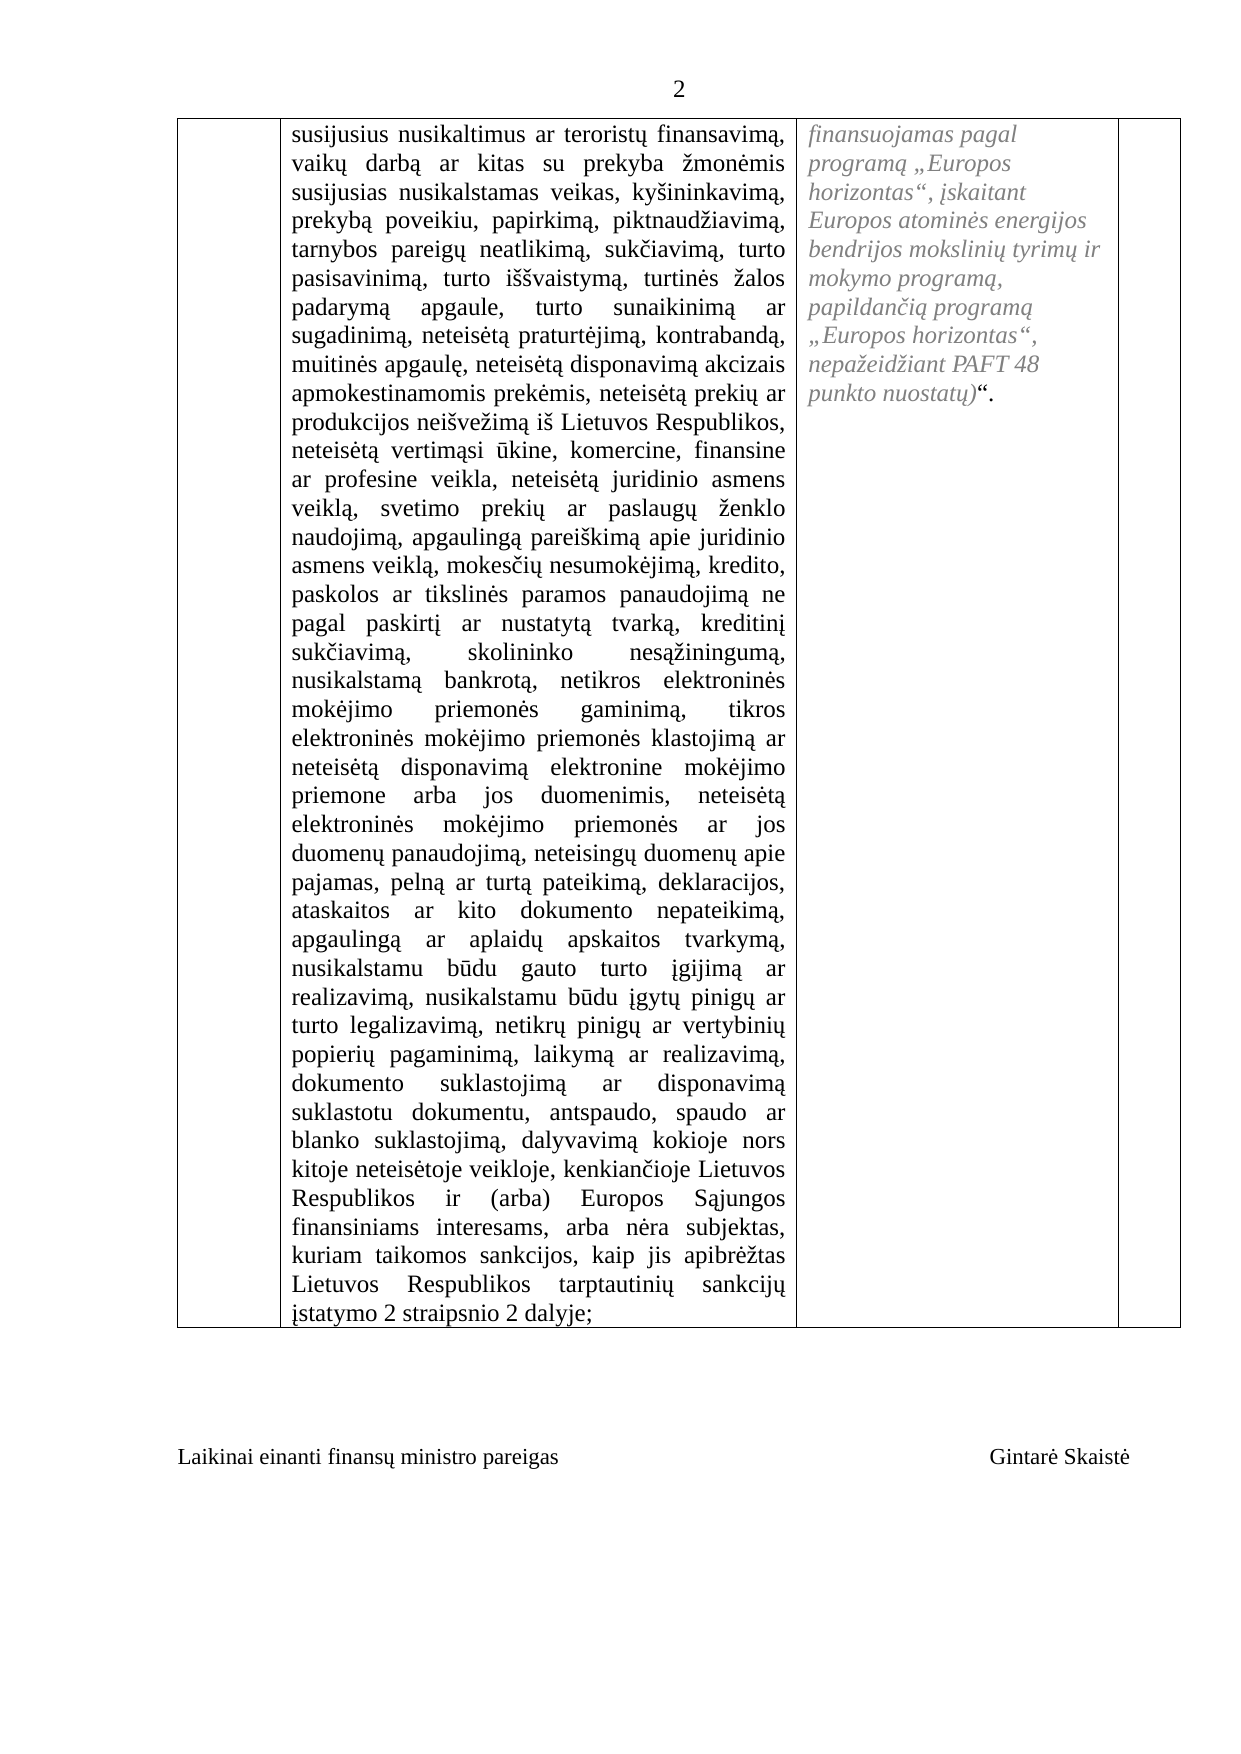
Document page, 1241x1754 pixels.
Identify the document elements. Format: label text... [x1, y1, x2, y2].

table_header susijusius nusikaltimus ar teroristų finansavimą, vaikų darbą ar kitas su prekyba žmonėmis susijusias nusikalstamas veikas, kyšininkavimą, prekybą poveikiu, papirkimą, piktnaudžiavimą, tarnybos pareigų neatlikimą, sukčiavimą, turto pasisavinimą, turto iššvaistymą, turtinės žalos padarymą apgaule, turto sunaikinimą ar sugadinimą, neteisėtą praturtėjimą, kontrabandą, muitinės apgaulę, neteisėtą disponavimą akcizais apmokestinamomis prekėmis, neteisėtą prekių ar produkcijos neišvežimą iš Lietuvos Respublikos, neteisėtą vertimąsi ūkine, komercine, finansine ar profesine veikla, neteisėtą juridinio asmens veiklą, svetimo prekių ar paslaugų ženklo naudojimą, apgaulingą pareiškimą apie juridinio asmens veiklą, mokesčių nesumokėjimą, kredito, paskolos ar tikslinės paramos panaudojimą ne pagal paskirtį ar nustatytą tvarką, kreditinį sukčiavimą, skolininko nesąžiningumą, nusikalstamą bankrotą, netikros elektroninės mokėjimo priemonės gaminimą, tikros elektroninės mokėjimo priemonės klastojimą ar neteisėtą disponavimą elektronine mokėjimo priemone arba jos duomenimis, neteisėtą elektroninės mokėjimo priemonės ar jos duomenų panaudojimą, neteisingų duomenų apie pajamas, pelną ar turtą pateikimą, deklaracijos, ataskaitos ar kito dokumento nepateikimą, apgaulingą ar aplaidų apskaitos tvarkymą, nusikalstamu būdu gauto turto įgijimą ar realizavimą, nusikalstamu būdu įgytų pinigų ar turto legalizavimą, netikrų pinigų ar vertybinių popierių pagaminimą, laikymą ar realizavimą, dokumento suklastojimą ar disponavimą suklastotu dokumentu, antspaudo, spaudo ar blanko suklastojimą, dalyvavimą kokioje nors kitoje neteisėtoje veikloje, kenkiančioje Lietuvos Respublikos ir (arba) Europos Sąjungos finansiniams interesams, arba nėra subjektas, kuriam taikomos sankcijos, kaip jis apibrėžtas Lietuvos Respublikos tarptautinių sankcijų įstatymo 2 straipsnio 2 dalyje; [281, 119, 796, 1327]
table_header [1119, 119, 1180, 1327]
text Laikinai einanti finansų ministro pareigas Gintarė Skaistė [177, 1443, 1181, 1469]
table_header finansuojamas pagal programą „Europos horizontas“, įskaitant Europos atominės energijos bendrijos mokslinių tyrimų ir mokymo programą, papildančią programą „Europos horizontas“, nepažeidžiant PAFT 48 punkto nuostatų)“. [797, 119, 1118, 1327]
table_header [178, 119, 280, 1327]
